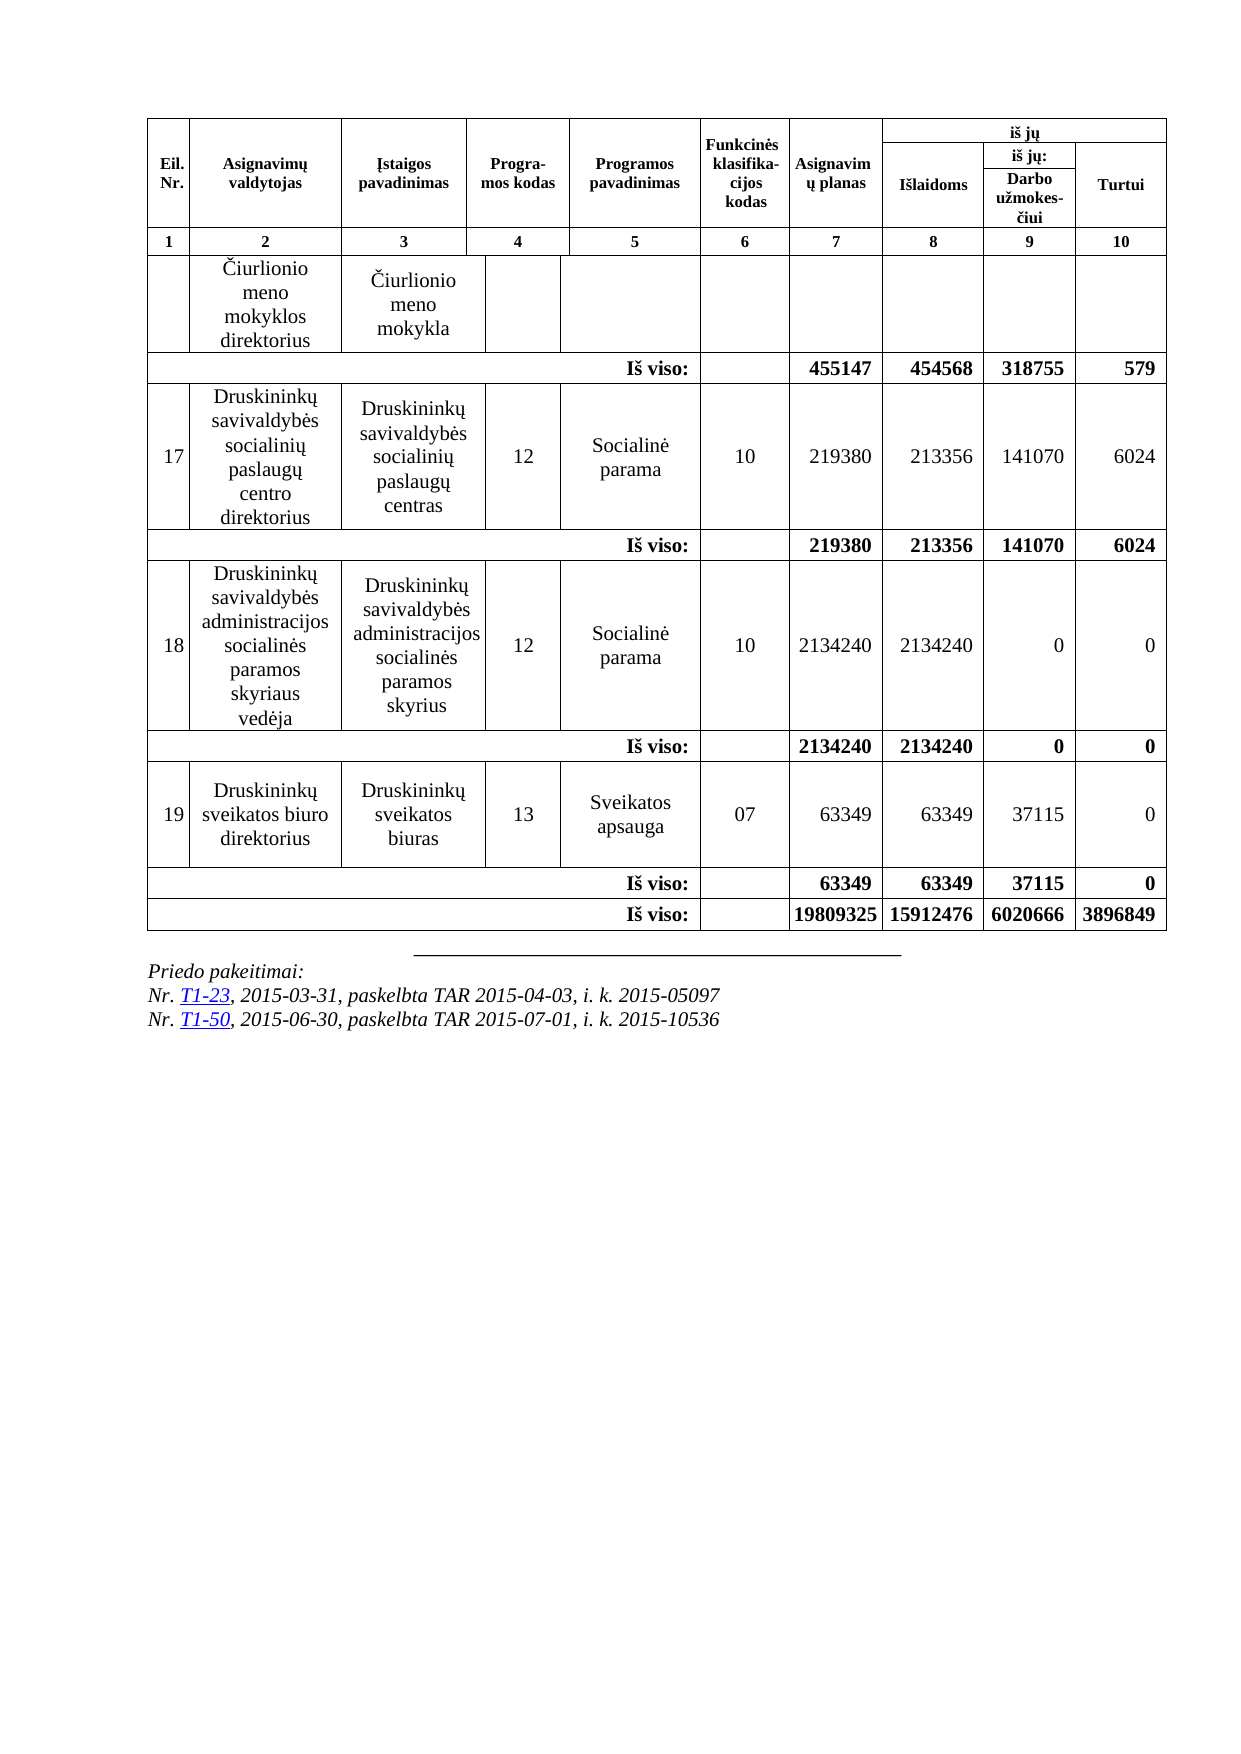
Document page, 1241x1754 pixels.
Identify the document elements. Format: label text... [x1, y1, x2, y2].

table_cell 6020666 [984, 899, 1075, 929]
table_cell 18 [148, 561, 189, 729]
table_cell 8 [883, 228, 983, 255]
table_cell 15912476 [883, 899, 983, 929]
table_cell Druskininkų savivaldybės socialinių paslaugų centras [342, 384, 485, 529]
table_header Programos pavadinimas [570, 119, 700, 227]
table_cell Išlaidoms [883, 143, 983, 227]
table_cell 10 [1076, 228, 1166, 255]
table_cell [701, 868, 789, 898]
table_cell 5 [570, 228, 700, 255]
table_cell 6024 [1076, 530, 1166, 560]
table_cell 219380 [790, 384, 882, 529]
text Priedo pakeitimai: [148, 959, 1167, 983]
table_cell 10 [701, 561, 789, 729]
table_cell 19809325 [790, 899, 882, 929]
table_cell 0 [1076, 561, 1166, 729]
table_cell 2134240 [790, 731, 882, 761]
table_cell 07 [701, 762, 789, 867]
table_cell Čiurlionio meno mokyklos direktorius [190, 256, 341, 352]
table_cell 3896849 [1076, 899, 1166, 929]
table_cell 7 [790, 228, 882, 255]
table_cell 0 [1076, 868, 1166, 898]
table_cell [486, 256, 560, 352]
table_cell 2134240 [883, 561, 983, 729]
table_cell iš jų: [984, 143, 1075, 168]
table_cell 12 [486, 384, 560, 529]
table_cell Sveikatos apsauga [561, 762, 700, 867]
table_cell 2134240 [790, 561, 882, 729]
table_cell 19 [148, 762, 189, 867]
table_cell 0 [984, 561, 1075, 729]
table_cell Čiurlionio meno mokykla [342, 256, 485, 352]
table_header iš jų [883, 119, 1166, 142]
table_cell 219380 [790, 530, 882, 560]
table_cell Druskininkų sveikatos biuro direktorius [190, 762, 341, 867]
table_cell 13 [486, 762, 560, 867]
table_cell 455147 [790, 353, 882, 383]
table_cell [701, 353, 789, 383]
table_cell 2134240 [883, 731, 983, 761]
table_cell 0 [1076, 762, 1166, 867]
table_cell Socialinė parama [561, 384, 700, 529]
table_cell Druskininkų savivaldybės administracijos socialinės paramos skyrius [342, 561, 485, 729]
table_cell 1 [148, 228, 189, 255]
table_header Asignavimų planas [790, 119, 882, 227]
text _______________________________________ [148, 931, 1167, 959]
table_cell 213356 [883, 384, 983, 529]
table_cell Darbo užmokes-čiui [984, 169, 1075, 227]
text Nr. T1-50, 2015-06-30, paskelbta TAR 2015-07-01, i. k. 2015-10536 [148, 1007, 1167, 1031]
table_cell [701, 256, 789, 352]
table_cell [701, 731, 789, 761]
table_header Eil. Nr. [148, 119, 189, 227]
table_cell Druskininkų savivaldybės socialinių paslaugų centro direktorius [190, 384, 341, 529]
table_cell 10 [701, 384, 789, 529]
table_cell Iš viso: [148, 530, 700, 560]
table_cell 0 [984, 731, 1075, 761]
table_cell 6 [701, 228, 789, 255]
table_cell Iš viso: [148, 899, 700, 929]
table_cell 63349 [883, 762, 983, 867]
table_cell 37115 [984, 762, 1075, 867]
table_cell 6024 [1076, 384, 1166, 529]
table_cell [561, 256, 700, 352]
table_cell 17 [148, 384, 189, 529]
table_cell Druskininkų sveikatos biuras [342, 762, 485, 867]
table_header Asignavimų valdytojas [190, 119, 341, 227]
table_cell 2 [190, 228, 341, 255]
table_cell Socialinė parama [561, 561, 700, 729]
table_cell Turtui [1076, 143, 1166, 227]
table_cell 3 [342, 228, 466, 255]
table_cell 4 [467, 228, 569, 255]
table_cell Iš viso: [148, 353, 700, 383]
table_cell 318755 [984, 353, 1075, 383]
table_cell 454568 [883, 353, 983, 383]
table_cell 9 [984, 228, 1075, 255]
table_cell [1076, 256, 1166, 352]
table_cell 0 [1076, 731, 1166, 761]
table_cell [984, 256, 1075, 352]
table_cell [701, 899, 789, 929]
text Nr. T1-23, 2015-03-31, paskelbta TAR 2015-04-03, i. k. 2015-05097 [148, 983, 1167, 1007]
table_cell 12 [486, 561, 560, 729]
table_header Progra-mos kodas [467, 119, 569, 227]
table_cell Druskininkų savivaldybės administracijos socialinės paramos skyriaus vedėja [190, 561, 341, 729]
table_cell 141070 [984, 530, 1075, 560]
table_cell 37115 [984, 868, 1075, 898]
table_cell 579 [1076, 353, 1166, 383]
table_cell [148, 256, 189, 352]
table_cell 213356 [883, 530, 983, 560]
table_cell 63349 [790, 762, 882, 867]
table_header Funkcinės klasifika-cijos kodas [701, 119, 789, 227]
table_cell 63349 [883, 868, 983, 898]
table_cell Iš viso: [148, 731, 700, 761]
table_cell [701, 530, 789, 560]
table_header Įstaigos pavadinimas [342, 119, 466, 227]
table_cell [883, 256, 983, 352]
table_cell 63349 [790, 868, 882, 898]
table_cell 141070 [984, 384, 1075, 529]
table_cell Iš viso: [148, 868, 700, 898]
table_cell [790, 256, 882, 352]
